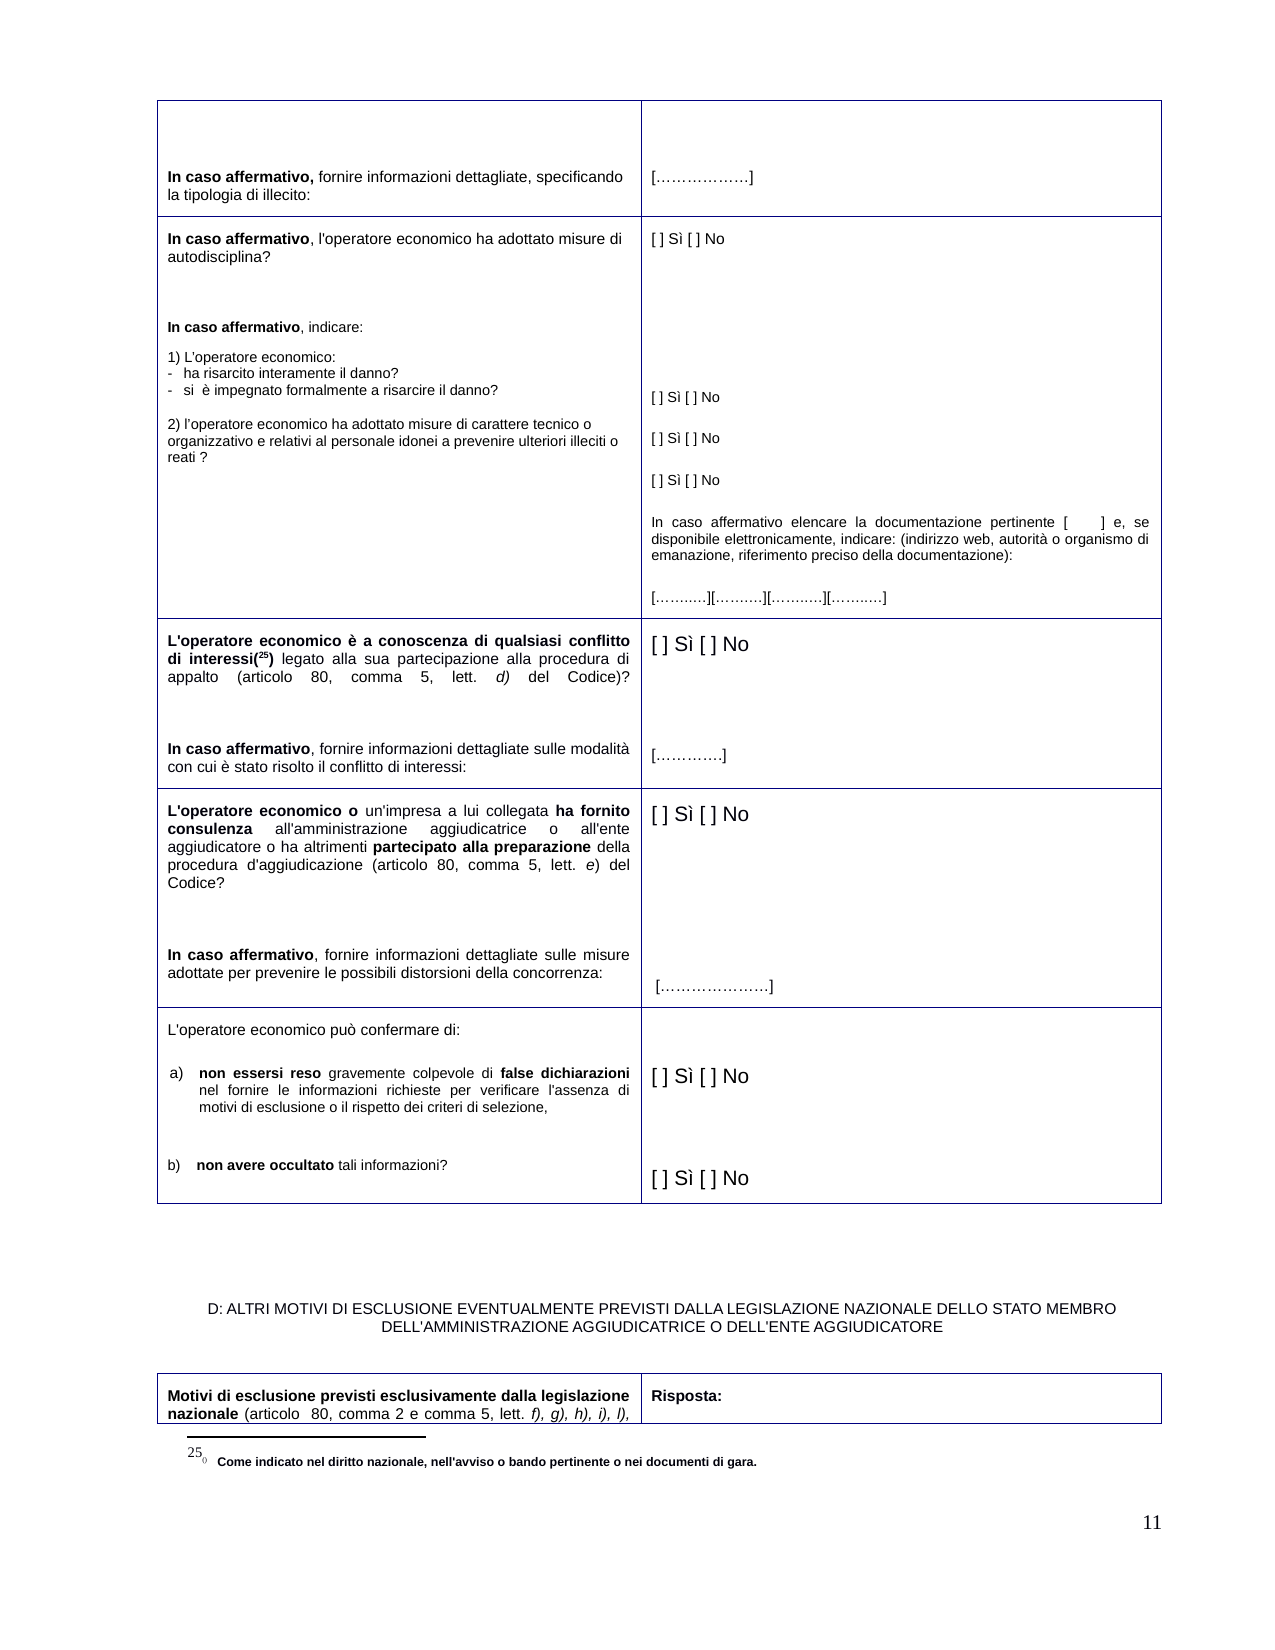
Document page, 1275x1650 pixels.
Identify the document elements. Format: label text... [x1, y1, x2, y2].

table_header Risposta: [642, 1374, 1161, 1423]
title D: Altri motivi di esclusione eventualmente previsti dalla legislazione nazionale dello Stato membro dell'amministrazione aggiudicatrice o dell'ente aggiudicatore [187, 1300, 1137, 1336]
table_cell In caso affermativo, fornire informazioni dettagliate, specificando la tipologia di illecito: [158, 101, 641, 216]
table_cell [………………] [642, 101, 1161, 216]
table_header Motivi di esclusione previsti esclusivamente dalla legislazione nazionale (articolo 80, comma 2 e comma 5, lett. f), g), h), i), l), [158, 1374, 641, 1423]
table_cell [ ] Sì [ ] No […………………] [642, 789, 1161, 1007]
table_cell L'operatore economico è a conoscenza di qualsiasi conflitto di interessi() legato alla sua partecipazione alla procedura di appalto (articolo 80, comma 5, lett. d) del Codice)? In caso affermativo, fornire informazioni dettagliate sulle modalità con cui è stato risolto il conflitto di interessi: [158, 619, 641, 788]
table_cell L'operatore economico può confermare di: non essersi reso gravemente colpevole di false dichiarazioni nel fornire le informazioni richieste per verificare l'assenza di motivi di esclusione o il rispetto dei criteri di selezione, b) non avere occultato tali informazioni? [158, 1008, 641, 1203]
table_cell L'operatore economico o un'impresa a lui collegata ha fornito consulenza all'amministrazione aggiudicatrice o all'ente aggiudicatore o ha altrimenti partecipato alla preparazione della procedura d'aggiudicazione (articolo 80, comma 5, lett. e) del Codice? In caso affermativo, fornire informazioni dettagliate sulle misure adottate per prevenire le possibili distorsioni della concorrenza: [158, 789, 641, 1007]
table_cell [ ] Sì [ ] No [………….] [642, 619, 1161, 788]
table_cell [ ] Sì [ ] No [ ] Sì [ ] No [642, 1008, 1161, 1203]
table_cell [ ] Sì [ ] No [ ] Sì [ ] No [ ] Sì [ ] No [ ] Sì [ ] No In caso affermativo elencare la documentazione pertinente [ ] e, se disponibile elettronicamente, indicare: (indirizzo web, autorità o organismo di emanazione, riferimento preciso della documentazione): [……..…][…….…][……..…][……..…] [642, 217, 1161, 618]
table_cell In caso affermativo, l'operatore economico ha adottato misure di autodisciplina? In caso affermativo, indicare: 1) L’operatore economico: - ha risarcito interamente il danno? - si è impegnato formalmente a risarcire il danno? 2) l’operatore economico ha adottato misure di carattere tecnico o organizzativo e relativi al personale idonei a prevenire ulteriori illeciti o reati ? [158, 217, 641, 618]
